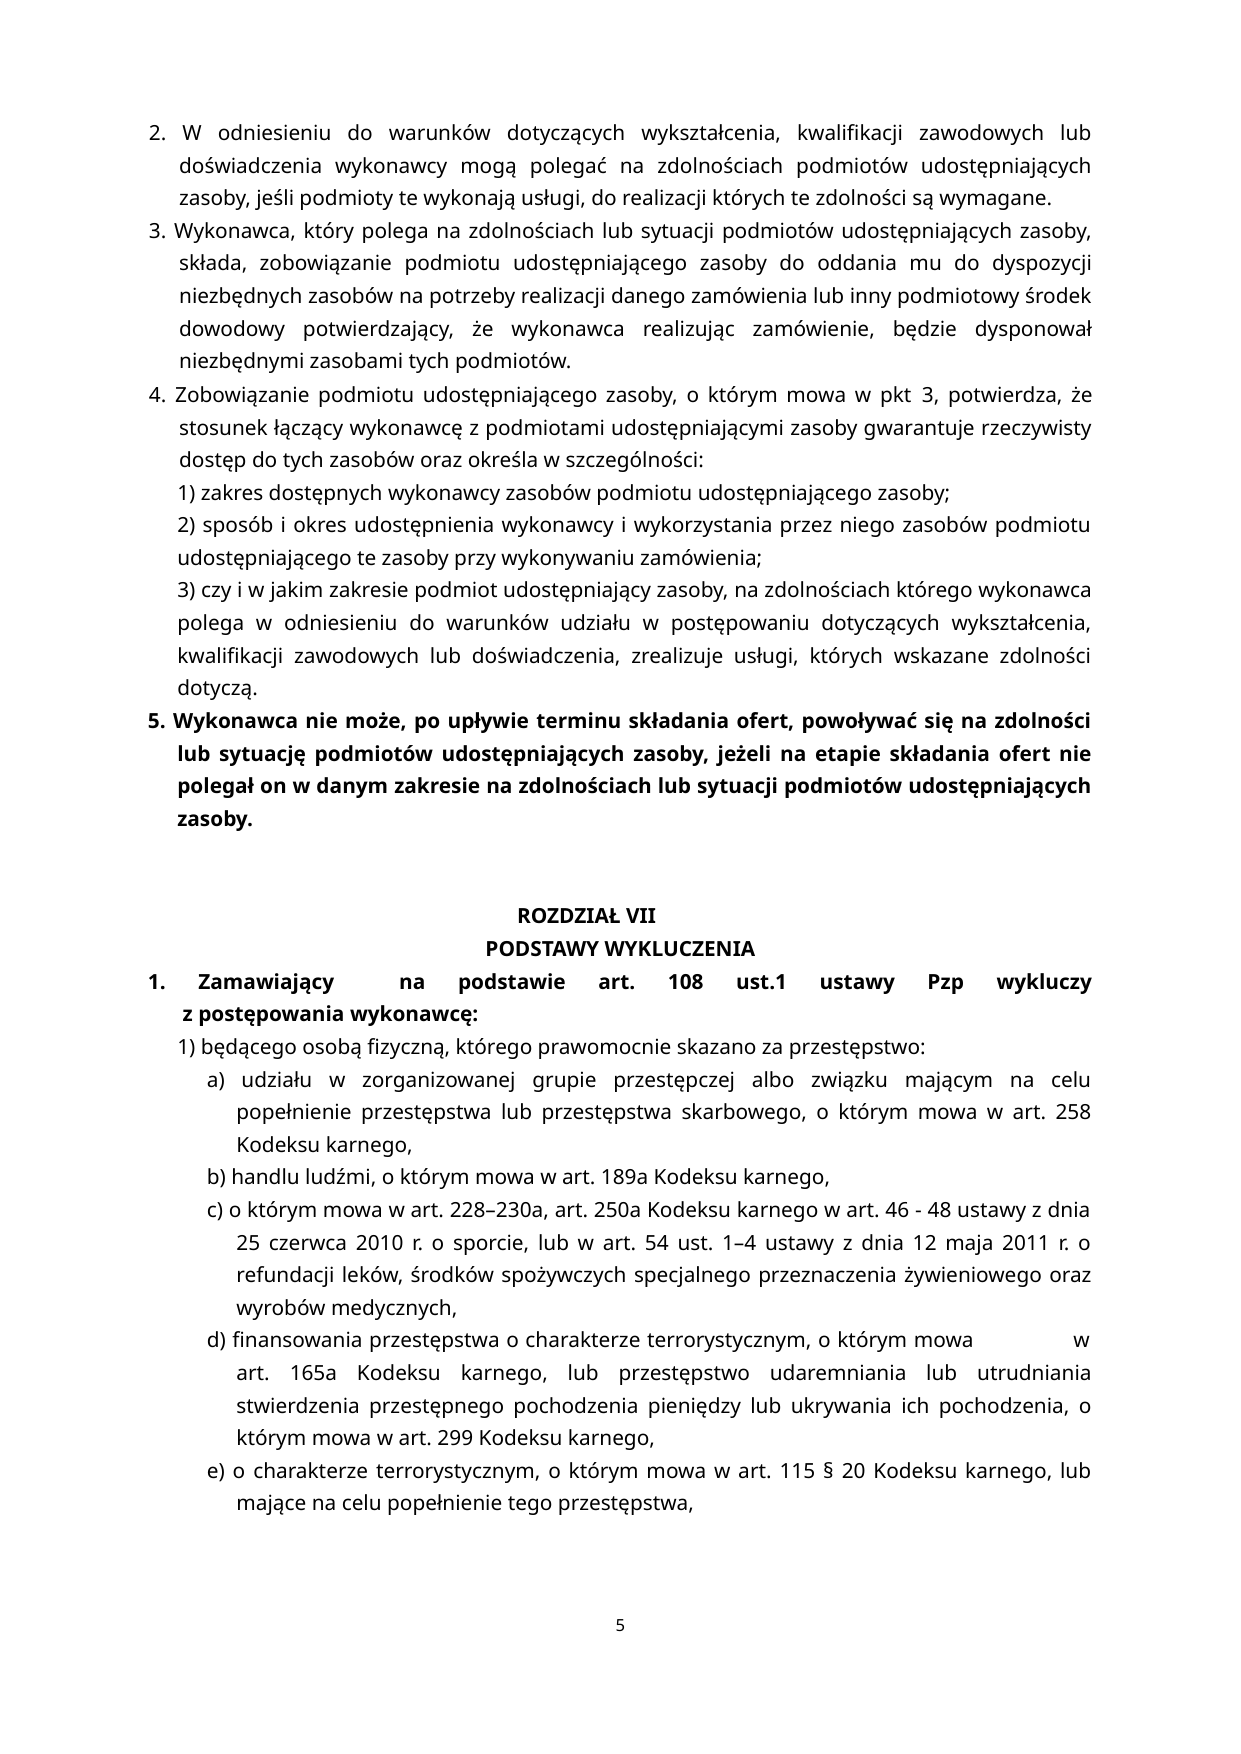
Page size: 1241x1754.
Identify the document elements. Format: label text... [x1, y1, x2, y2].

text d) finansowania przestępstwa o charakterze terrorystycznym, o którym mowa w art. 165a Kodeksu karnego, lub przestępstwo udaremniania lub utrudniania stwierdzenia przestępnego pochodzenia pieniędzy lub ukrywania ich pochodzenia, o którym mowa w art. 299 Kodeksu karnego, [207, 1326, 1093, 1452]
text b) handlu ludźmi, o którym mowa w art. 189a Kodeksu karnego, [207, 1162, 1093, 1191]
text e) o charakterze terrorystycznym, o którym mowa w art. 115 § 20 Kodeksu karnego, lub mające na celu popełnienie tego przestępstwa, [207, 1456, 1093, 1517]
text 2. W odniesieniu do warunków dotyczących wykształcenia, kwalifikacji zawodowych lub doświadczenia wykonawcy mogą polegać na zdolnościach podmiotów udostępniających zasoby, jeśli podmioty te wykonają usługi, do realizacji których te zdolności są wymagane. [149, 118, 1093, 212]
text 2) sposób i okres udostępnienia wykonawcy i wykorzystania przez niego zasobów podmiotu udostępniającego te zasoby przy wykonywaniu zamówienia; [177, 510, 1093, 571]
text 1) zakres dostępnych wykonawcy zasobów podmiotu udostępniającego zasoby; [177, 478, 1093, 506]
text PODSTAWY WYKLUCZENIA [148, 934, 1093, 963]
text 1. Zamawiający na podstawie art. 108 ust.1 ustawy Pzp wykluczy z postępowania wykonawcę: [148, 967, 1093, 1028]
text 1) będącego osobą fizyczną, którego prawomocnie skazano za przestępstwo: [177, 1032, 1093, 1061]
text c) o którym mowa w art. 228–230a, art. 250a Kodeksu karnego w art. 46 - 48 ustawy z dnia 25 czerwca 2010 r. o sporcie, lub w art. 54 ust. 1–4 ustawy z dnia 12 maja 2011 r. o refundacji leków, środków spożywczych specjalnego przeznaczenia żywieniowego oraz wyrobów medycznych, [207, 1195, 1093, 1321]
text a) udziału w zorganizowanej grupie przestępczej albo związku mającym na celu popełnienie przestępstwa lub przestępstwa skarbowego, o którym mowa w art. 258 Kodeksu karnego, [207, 1065, 1093, 1158]
text 3. Wykonawca, który polega na zdolnościach lub sytuacji podmiotów udostępniających zasoby, składa, zobowiązanie podmiotu udostępniającego zasoby do oddania mu do dyspozycji niezbędnych zasobów na potrzeby realizacji danego zamówienia lub inny podmiotowy środek dowodowy potwierdzający, że wykonawca realizując zamówienie, będzie dysponował niezbędnymi zasobami tych podmiotów. [149, 216, 1093, 375]
text 4. Zobowiązanie podmiotu udostępniającego zasoby, o którym mowa w pkt 3, potwierdza, że stosunek łączący wykonawcę z podmiotami udostępniającymi zasoby gwarantuje rzeczywisty dostęp do tych zasobów oraz określa w szczególności: [149, 379, 1093, 474]
text 3) czy i w jakim zakresie podmiot udostępniający zasoby, na zdolnościach którego wykonawca polega w odniesieniu do warunków udziału w postępowaniu dotyczących wykształcenia, kwalifikacji zawodowych lub doświadczenia, zrealizuje usługi, których wskazane zdolności dotyczą. [177, 576, 1093, 702]
text ROZDZIAŁ VII [207, 902, 1093, 930]
text 5. Wykonawca nie może, po upływie terminu składania ofert, powoływać się na zdolności lub sytuację podmiotów udostępniających zasoby, jeżeli na etapie składania ofert nie polegał on w danym zakresie na zdolnościach lub sytuacji podmiotów udostępniających zasoby. [148, 706, 1093, 832]
